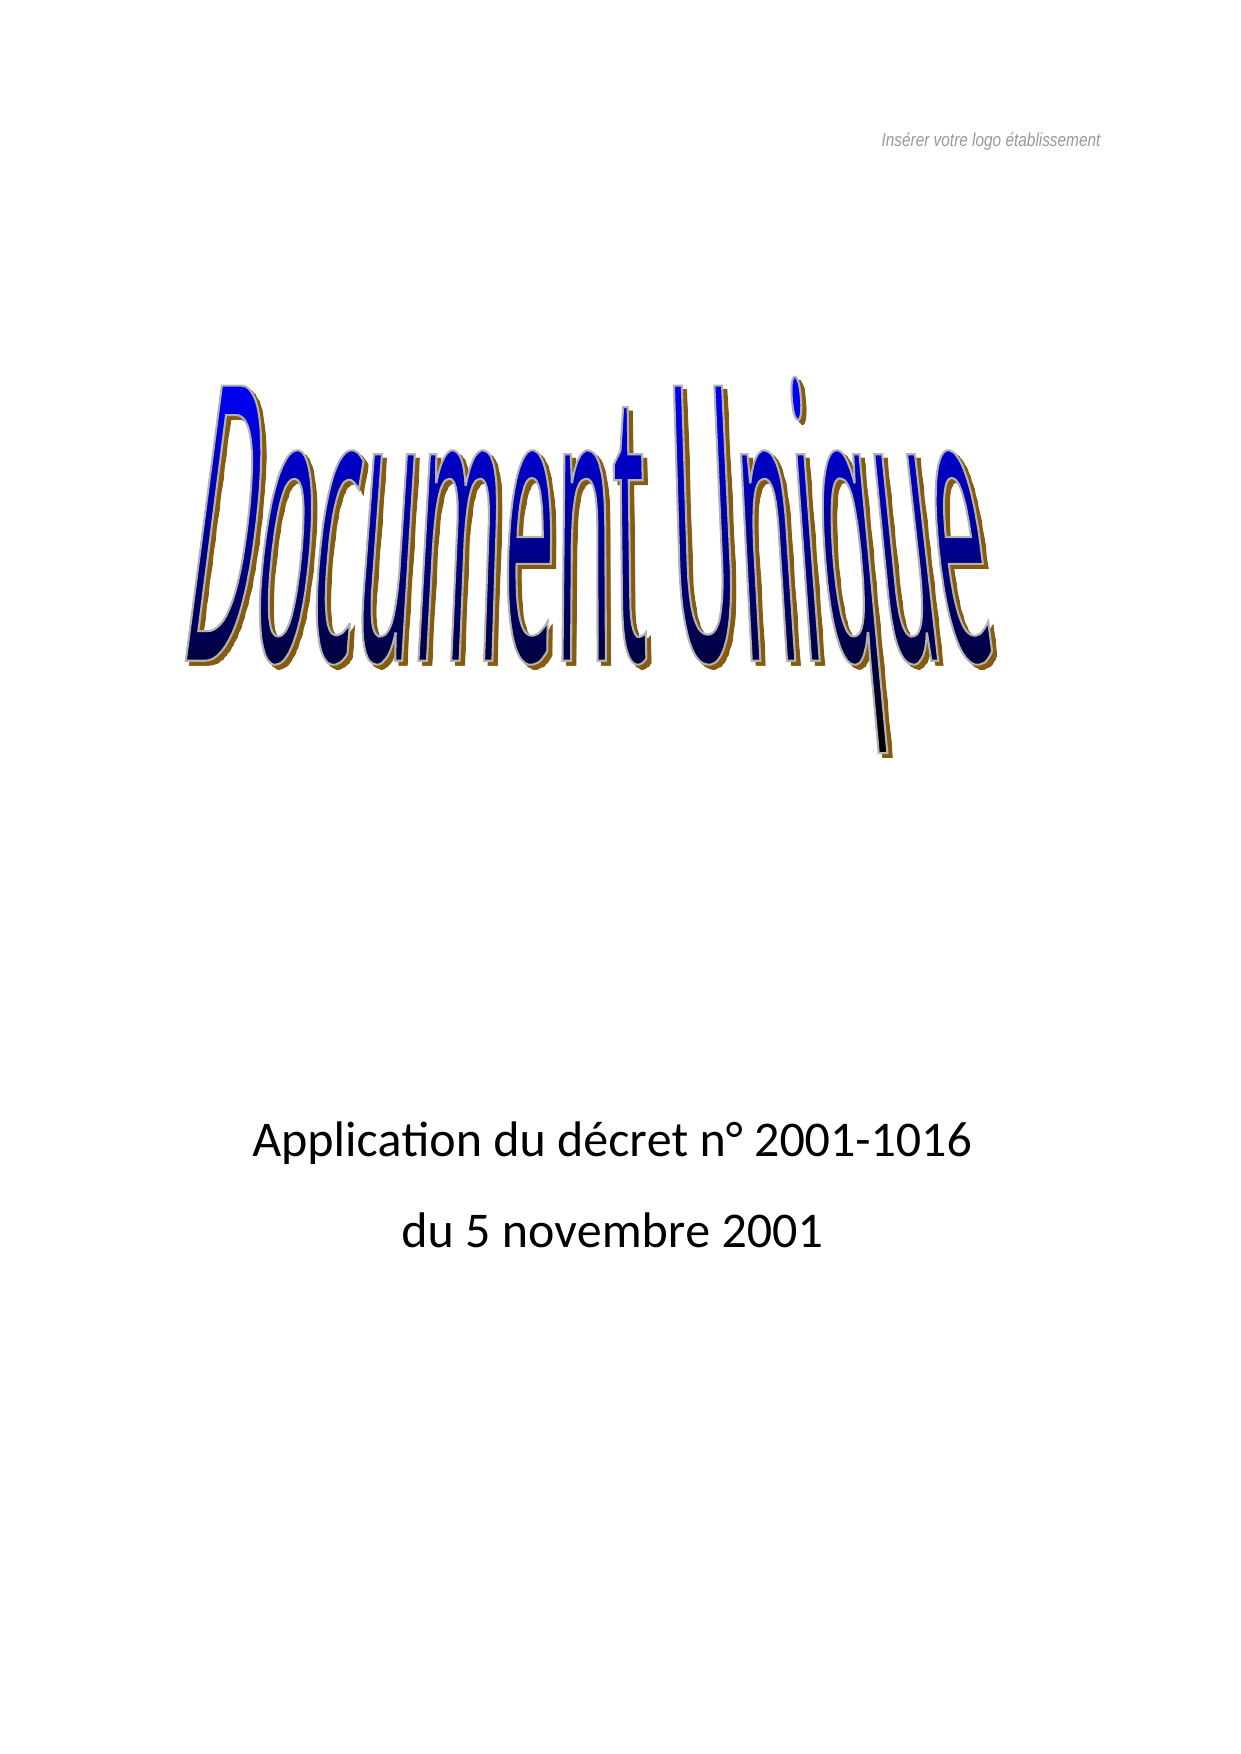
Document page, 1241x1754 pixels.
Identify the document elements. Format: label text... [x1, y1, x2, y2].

text Application du décret n° 2001-1016 [128, 1107, 1097, 1168]
text du 5 novembre 2001 [128, 1198, 1097, 1259]
text Insérer votre logo établissement [881, 129, 1120, 151]
